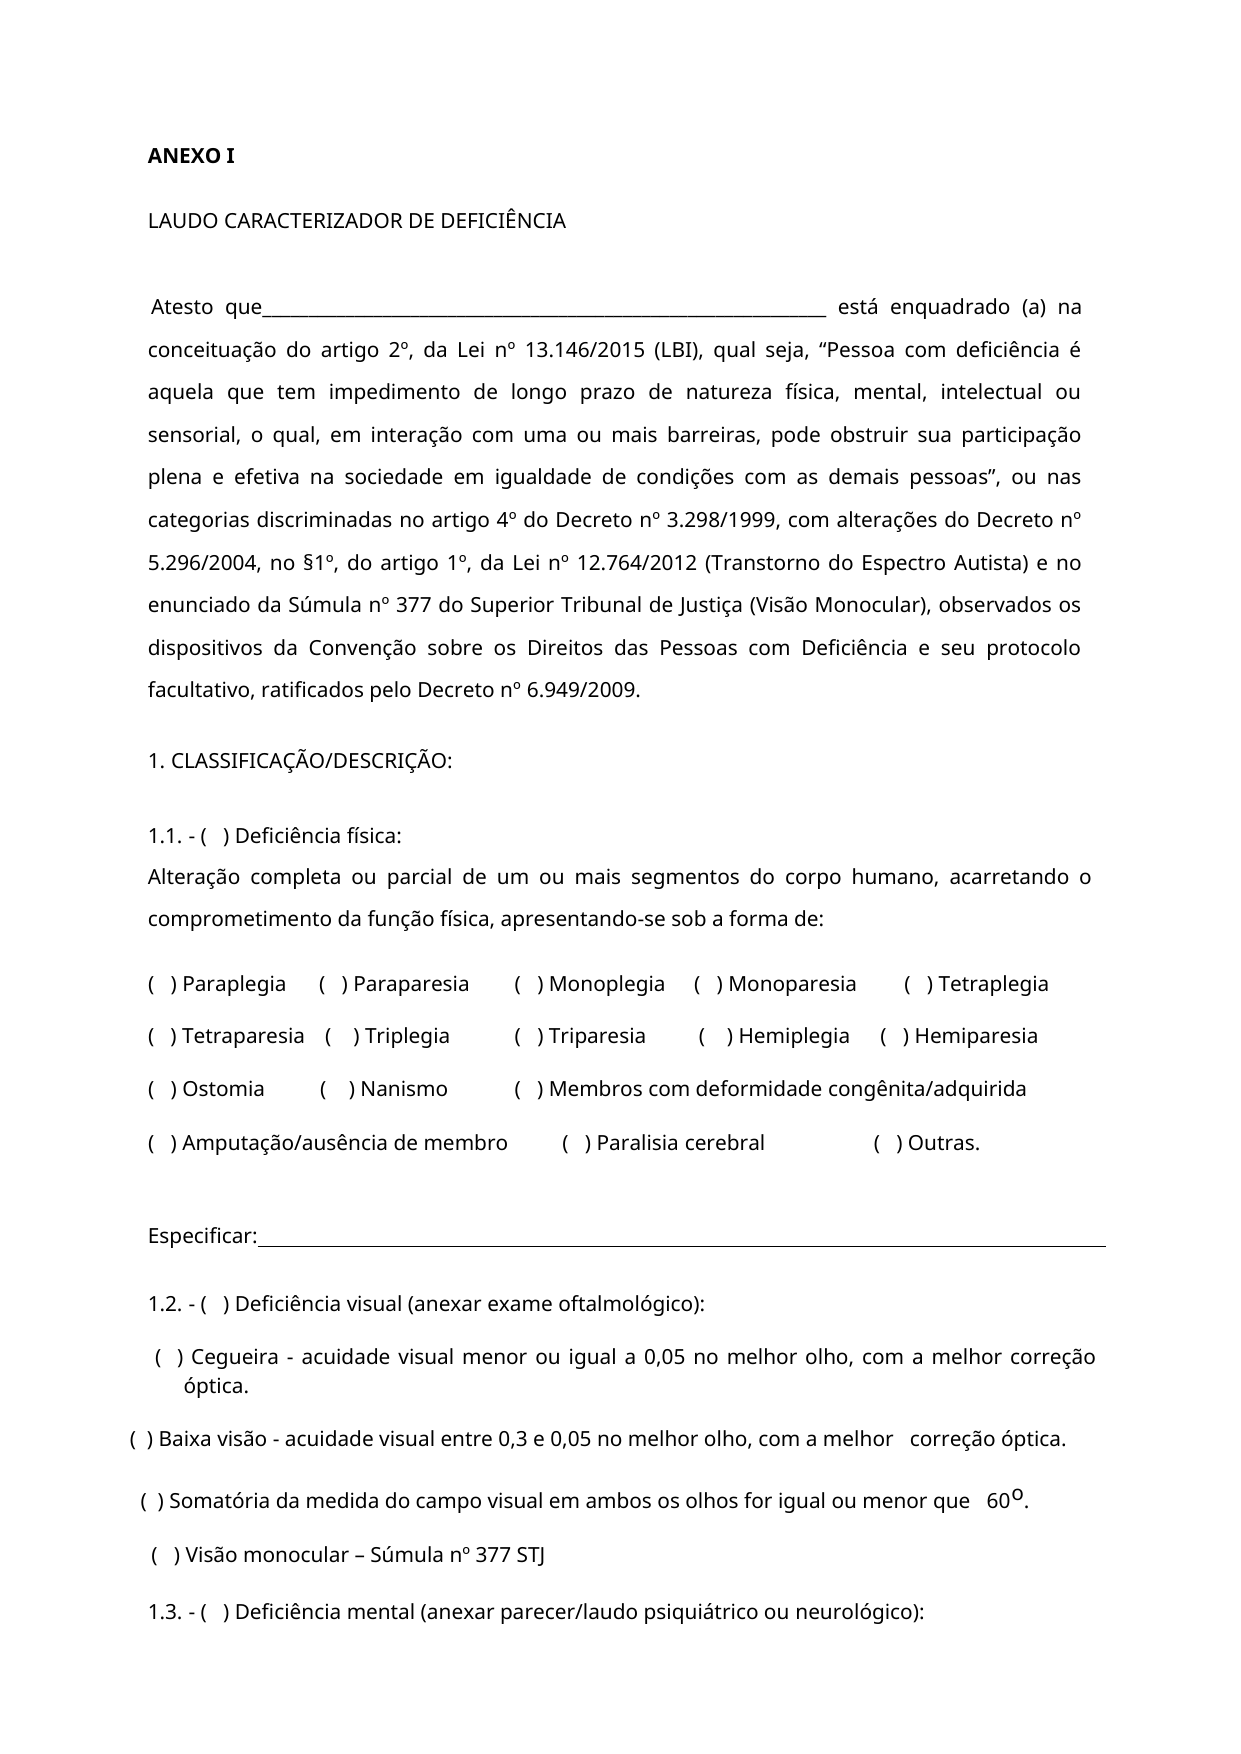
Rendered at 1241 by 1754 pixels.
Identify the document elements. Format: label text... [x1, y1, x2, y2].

text Especificar: [148, 1221, 1093, 1250]
subtitle ANEXO I [148, 141, 1083, 170]
text ( ) Baixa visão - acuidade visual entre 0,3 e 0,05 no melhor olho, com a melhor correção óptica. [92, 1424, 1097, 1453]
text Alteração completa ou parcial de um ou mais segmentos do corpo humano, acarretando o comprometimento da função física, apresentando-se sob a forma de: [148, 862, 1093, 933]
text ( ) Tetraparesia ( ) Triplegia ( ) Triparesia ( ) Hemiplegia ( ) Hemiparesia [148, 1021, 1093, 1049]
list - ( ) Deficiência visual (anexar exame oftalmológico): [148, 1289, 1093, 1317]
text ( ) Paraplegia ( ) Paraparesia ( ) Monoplegia ( ) Monoparesia ( ) Tetraplegia [148, 972, 1093, 996]
text ( ) Cegueira - acuidade visual menor ou igual a 0,05 no melhor olho, com a melhor correção óptica. [92, 1342, 1097, 1399]
list CLASSIFICAÇÃO/DESCRIÇÃO: [148, 747, 1093, 775]
text Atesto que_____________________________________________________________ está enquadrado (a) na conceituação do artigo 2º, da Lei nº 13.146/2015 (LBI), qual seja, “Pessoa com deficiência é aquela que tem impedimento de longo prazo de natureza física, mental, intelectual ou sensorial, o qual, em interação com uma ou mais barreiras, pode obstruir sua participação plena e efetiva na sociedade em igualdade de condições com as demais pessoas”, ou nas categorias discriminadas no artigo 4º do Decreto nº 3.298/1999, com alterações do Decreto nº 5.296/2004, no §1º, do artigo 1º, da Lei nº 12.764/2012 (Transtorno do Espectro Autista) e no enunciado da Súmula nº 377 do Superior Tribunal de Justiça (Visão Monocular), observados os dispositivos da Convenção sobre os Direitos das Pessoas com Deficiência e seu protocolo facultativo, ratificados pelo Decreto nº 6.949/2009. [148, 292, 1083, 704]
list - ( ) Deficiência mental (anexar parecer/laudo psiquiátrico ou neurológico): [148, 1597, 1093, 1626]
list - ( ) Deficiência física: [148, 821, 1093, 850]
text ( ) Amputação/ausência de membro ( ) Paralisia cerebral ( ) Outras. [148, 1128, 1093, 1156]
text ( ) Visão monocular – Súmula nº 377 STJ [92, 1540, 1097, 1568]
text ( ) Ostomia ( ) Nanismo ( ) Membros com deformidade congênita/adquirida [148, 1074, 1093, 1103]
text ( ) Somatória da medida do campo visual em ambos os olhos for igual ou menor que 60o. [92, 1478, 1097, 1515]
text LAUDO CARACTERIZADOR DE DEFICIÊNCIA [148, 206, 1093, 234]
